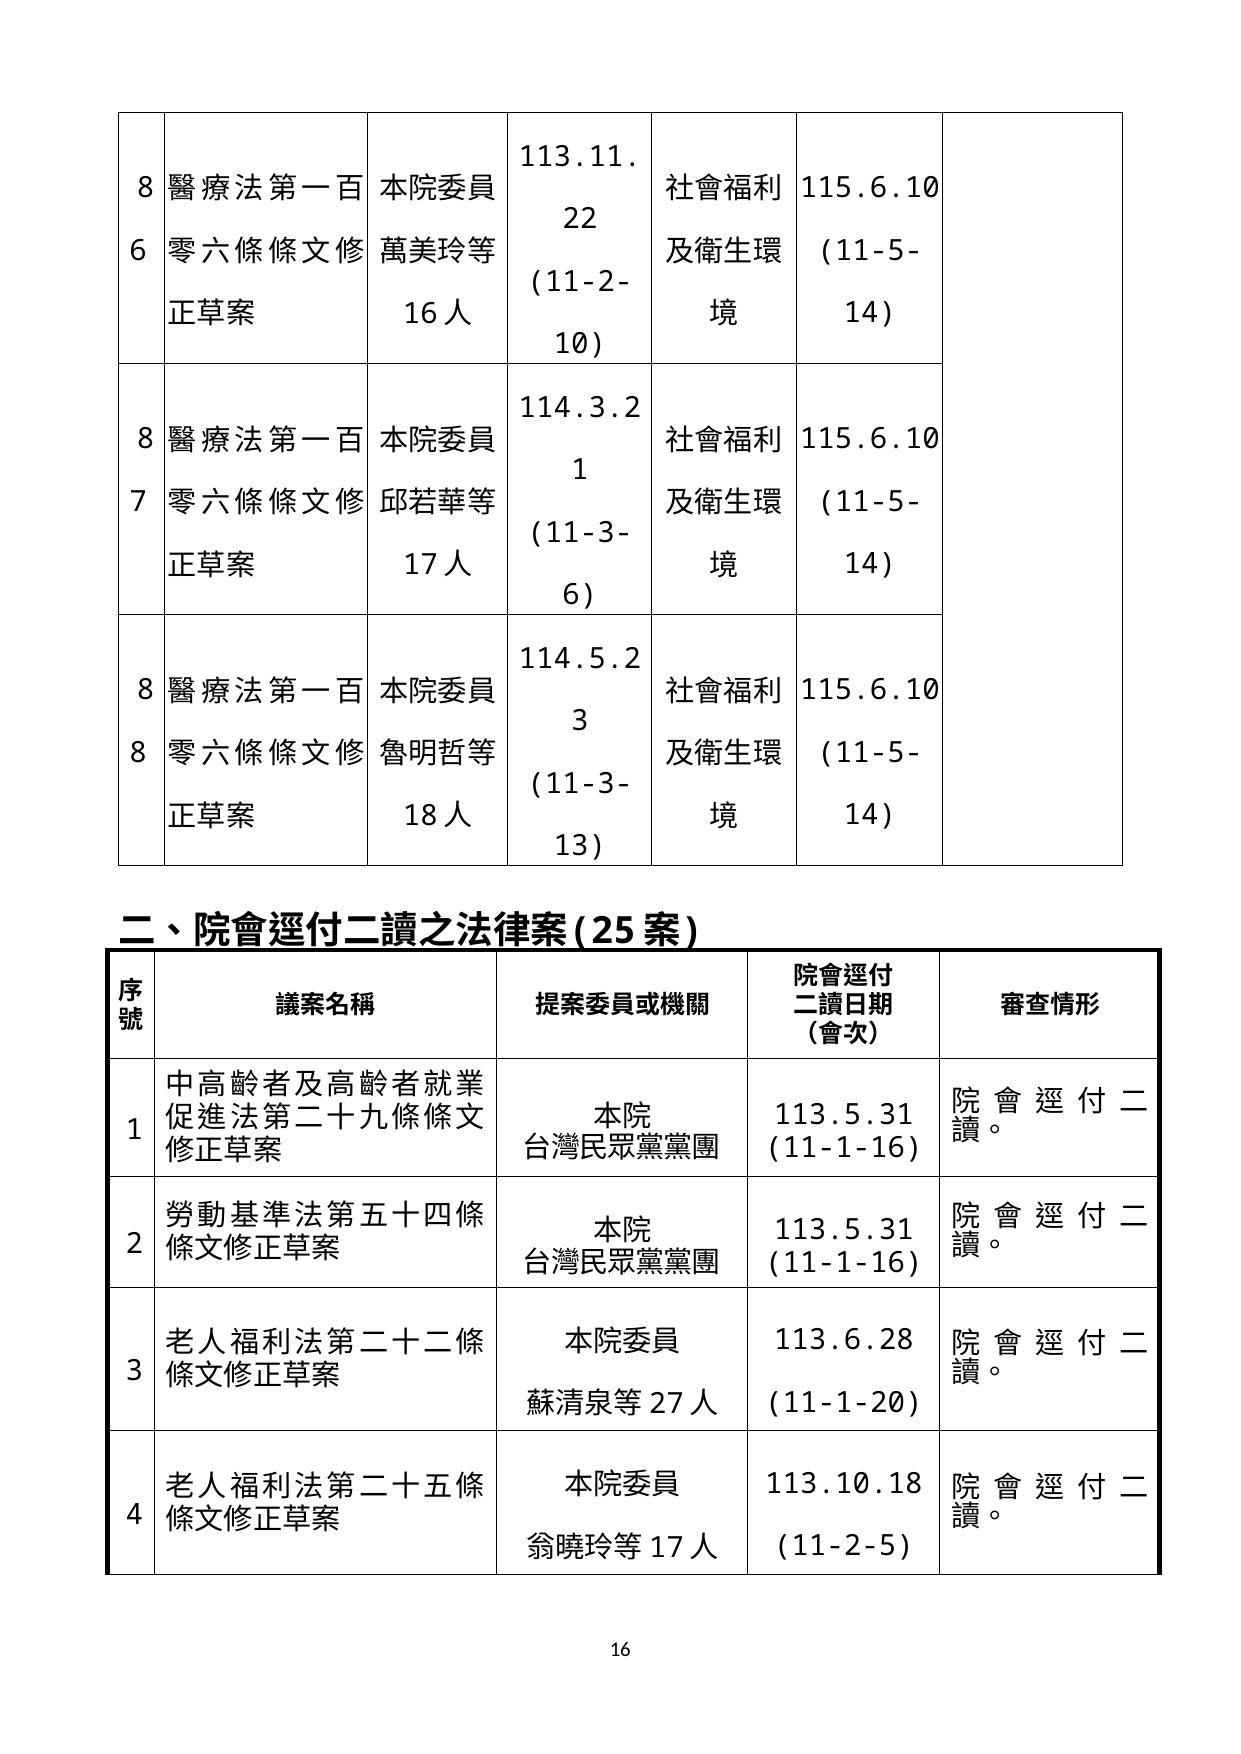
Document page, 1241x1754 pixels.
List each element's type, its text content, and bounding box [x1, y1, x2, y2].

table_cell [110, 1288, 154, 1430]
table_cell 社會福利及衛生環境 [652, 615, 796, 865]
table_cell 院會逕付二讀。 [940, 1288, 1157, 1430]
table_cell 社會福利及衛生環境 [652, 364, 796, 614]
table_cell 醫療法第一百零六條條文修正草案 [165, 615, 367, 865]
table_cell 醫療法第一百零六條條文修正草案 [165, 364, 367, 614]
table_cell 115.6.10 (11-5-14) [797, 364, 942, 614]
table_cell 老人福利法第二十五條條文修正草案 [155, 1431, 496, 1574]
table_header 審查情形 [940, 952, 1157, 1057]
table_cell 本院委員 邱若華等17人 [368, 364, 507, 614]
table_cell 本院 台灣民眾黨黨團 [497, 1177, 747, 1287]
table_cell 本院 台灣民眾黨黨團 [497, 1059, 747, 1176]
table_cell 115.6.10 (11-5-14) [797, 615, 942, 865]
table_cell [119, 364, 164, 614]
subtitle 二、院會逕付二讀之法律案(25案) [118, 885, 1122, 948]
table_cell [119, 113, 164, 363]
table_cell 勞動基準法第五十四條條文修正草案 [155, 1177, 496, 1287]
table_cell 本院委員 魯明哲等18人 [368, 615, 507, 865]
table_cell 113.5.31 (11-1-16) [748, 1177, 939, 1287]
table_header 提案委員或機關 [497, 952, 747, 1057]
table_cell 院會逕付二讀。 [940, 1431, 1157, 1574]
table_cell 社會福利及衛生環境 [652, 113, 796, 363]
table_cell 113.11.22 (11-2-10) [508, 113, 651, 363]
table_header 院會逕付 二讀日期 （會次） [748, 952, 939, 1057]
table_cell 院會逕付二讀。 [940, 1059, 1157, 1176]
table_cell 115.6.10 (11-5-14) [797, 113, 942, 363]
table_cell 113.6.28 (11-1-20) [748, 1288, 939, 1430]
table_cell [110, 1059, 154, 1176]
table_cell 院會逕付二讀。 [940, 1177, 1157, 1287]
table_cell 中高齡者及高齡者就業促進法第二十九條條文修正草案 [155, 1059, 496, 1176]
table_cell 114.5.23 (11-3-13) [508, 615, 651, 865]
table_cell [943, 113, 1122, 865]
table_header 序號 [110, 952, 154, 1057]
table_cell 本院委員 蘇清泉等27人 [497, 1288, 747, 1430]
table_cell 114.3.21 (11-3-6) [508, 364, 651, 614]
table_cell 老人福利法第二十二條條文修正草案 [155, 1288, 496, 1430]
table_cell [110, 1431, 154, 1574]
table_cell 醫療法第一百零六條條文修正草案 [165, 113, 367, 363]
table_cell 113.5.31 (11-1-16) [748, 1059, 939, 1176]
table_cell 本院委員 翁曉玲等17人 [497, 1431, 747, 1574]
table_cell [110, 1177, 154, 1287]
table_cell [119, 615, 164, 865]
table_header 議案名稱 [155, 952, 496, 1057]
table_cell 本院委員 萬美玲等16人 [368, 113, 507, 363]
table_cell 113.10.18 (11-2-5) [748, 1431, 939, 1574]
